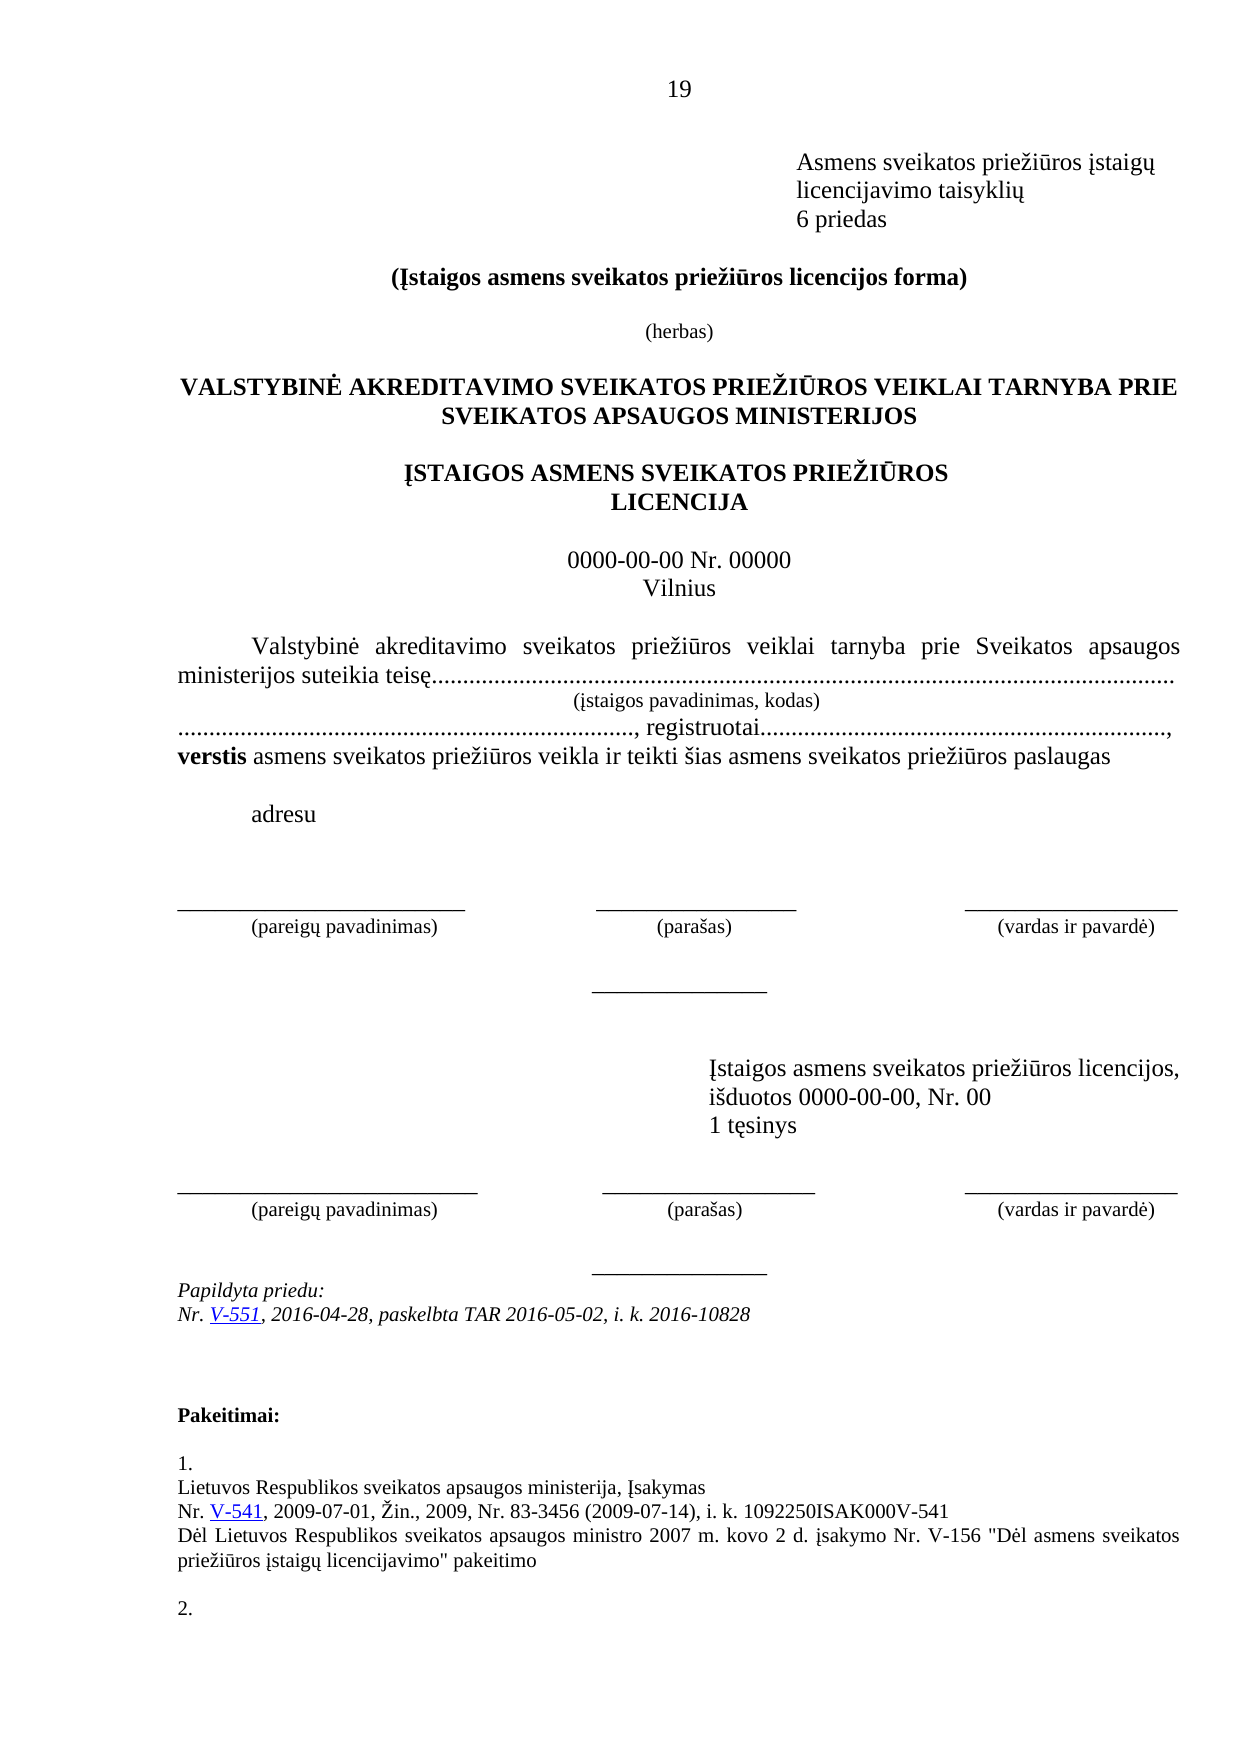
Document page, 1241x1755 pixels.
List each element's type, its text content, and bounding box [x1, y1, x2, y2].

text ______________ [177, 967, 1181, 995]
text VALSTYBINĖ AKREDITAVIMO SVEIKATOS PRIEŽIŪROS VEIKLAI TARNYBA PRIE SVEIKATOS APSAUGOS MINISTERIJOS [177, 372, 1181, 430]
text 0000-00-00 Nr. 00000 [177, 545, 1181, 573]
text Dėl Lietuvos Respublikos sveikatos apsaugos ministro 2007 m. kovo 2 d. įsakymo Nr. V-156 "Dėl asmens sveikatos priežiūros įstaigų licencijavimo" pakeitimo [177, 1523, 1181, 1572]
text (pareigų pavadinimas) (parašas) (vardas ir pavardė) [177, 1197, 1181, 1221]
text verstis asmens sveikatos priežiūros veikla ir teikti šias asmens sveikatos priežiūros paslaugas [177, 741, 1181, 770]
text licencijavimo taisyklių [177, 176, 1181, 204]
text ______________ [177, 1249, 1181, 1278]
text (įstaigos pavadinimas, kodas) [177, 688, 1181, 712]
text adresu [177, 799, 1181, 827]
text išduotos 0000-00-00, Nr. 00 [177, 1082, 1181, 1110]
text (herbas) [177, 319, 1181, 343]
text 2. [177, 1596, 1181, 1620]
text Pakeitimai: [177, 1403, 1181, 1427]
text (pareigų pavadinimas) (parašas) (vardas ir pavardė) [177, 914, 1181, 938]
text ĮSTAIGOS ASMENS SVEIKATOS PRIEŽIŪROS [177, 458, 1181, 487]
text 6 priedas [177, 204, 1181, 233]
text Lietuvos Respublikos sveikatos apsaugos ministerija, Įsakymas [177, 1475, 1181, 1499]
text ________________________ _________________ _________________ [177, 1168, 1181, 1197]
text 1 tęsinys [177, 1110, 1181, 1139]
text _______________________ ________________ _________________ [177, 885, 1181, 914]
text Įstaigos asmens sveikatos priežiūros licencijos, [177, 1053, 1181, 1082]
text LICENCIJA [177, 487, 1181, 516]
text 1. [177, 1451, 1181, 1475]
text Vilnius [177, 573, 1181, 602]
text Papildyta priedu: [177, 1278, 1181, 1302]
text ........................................................................., registruotai................................................................., [177, 712, 1181, 741]
text Nr. V-551, 2016-04-28, paskelbta TAR 2016-05-02, i. k. 2016-10828 [177, 1302, 1181, 1326]
text Valstybinė akreditavimo sveikatos priežiūros veiklai tarnyba prie Sveikatos apsaugos ministerijos suteikia teisę....................................................................................................................... [177, 631, 1181, 688]
text Nr. V-541, 2009-07-01, Žin., 2009, Nr. 83-3456 (2009-07-14), i. k. 1092250ISAK000V-541 [177, 1499, 1181, 1523]
text Asmens sveikatos priežiūros įstaigų [177, 147, 1181, 176]
text (Įstaigos asmens sveikatos priežiūros licencijos forma) [177, 262, 1181, 291]
